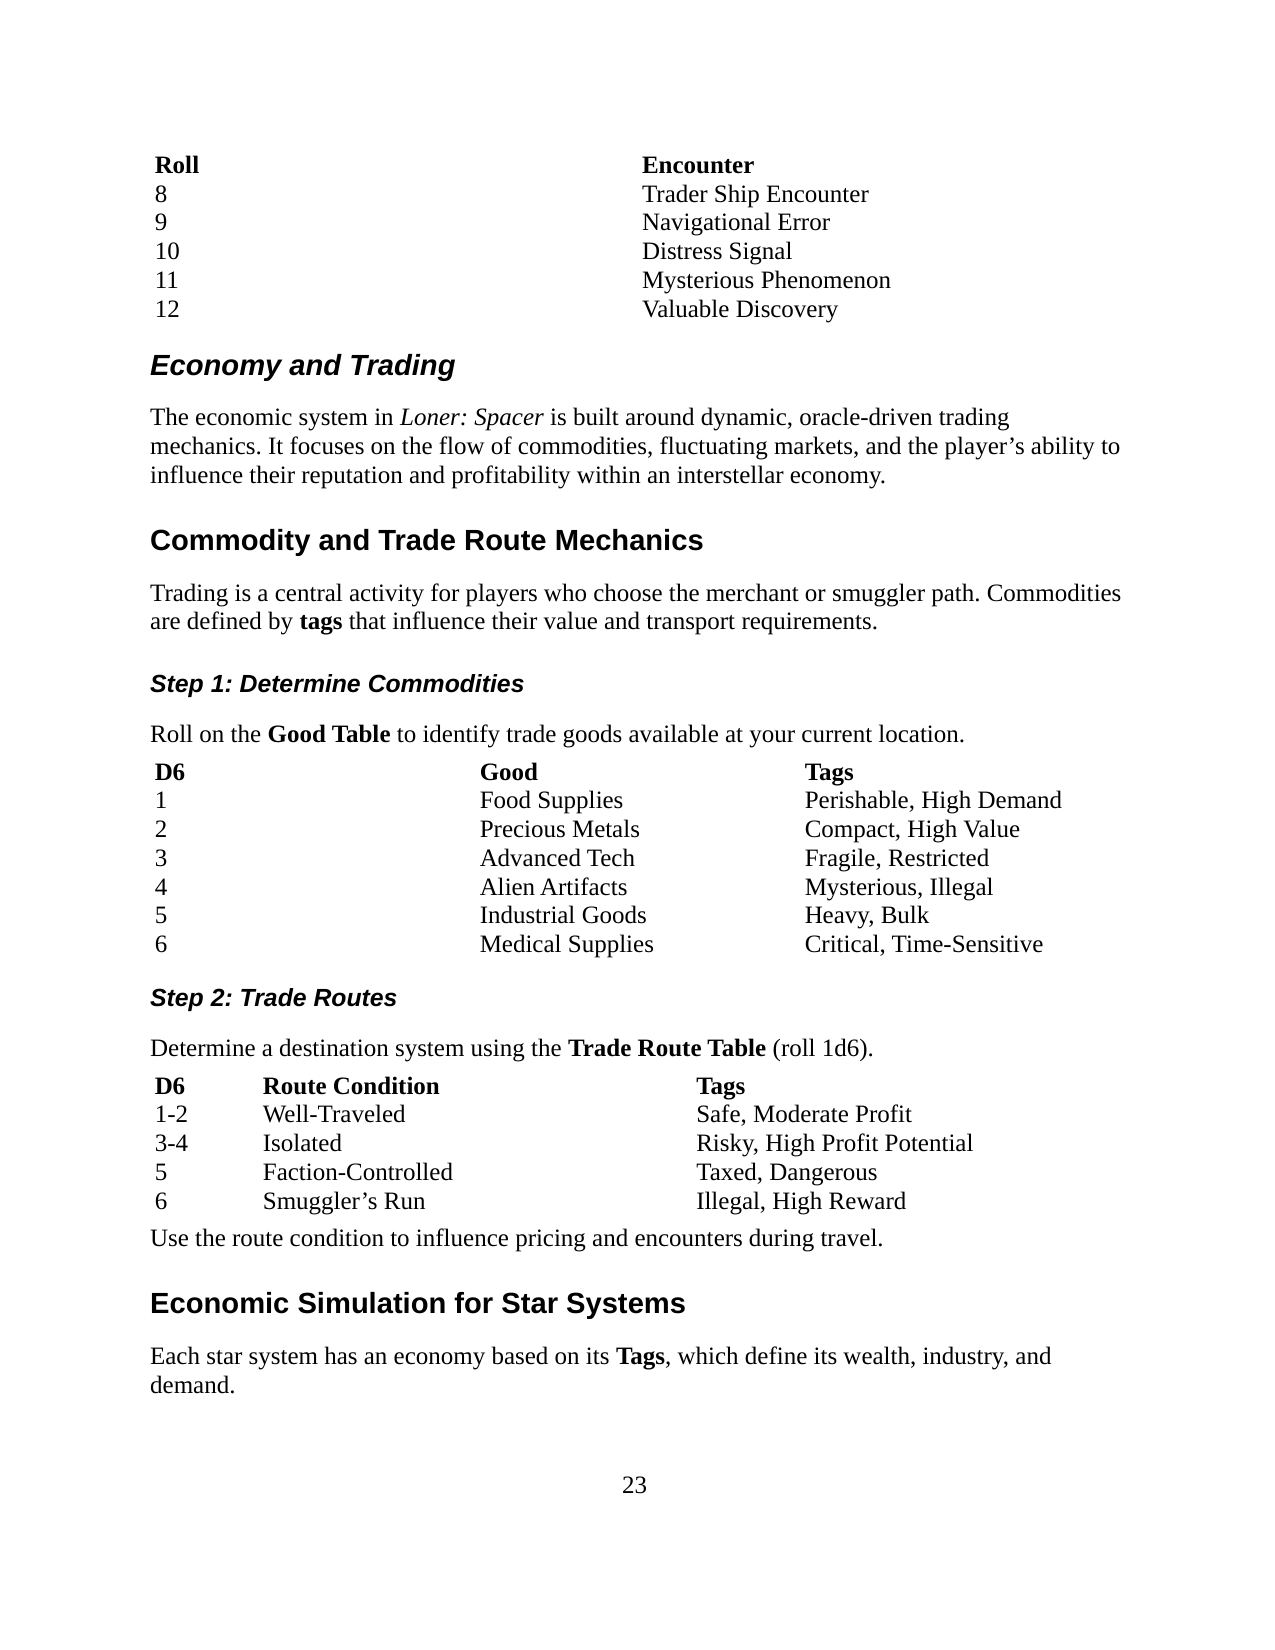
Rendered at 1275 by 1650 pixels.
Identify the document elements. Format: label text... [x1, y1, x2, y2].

subtitle Economic Simulation for Star Systems [150, 1286, 1125, 1320]
table_cell Faction-Controlled [258, 1157, 692, 1186]
text Determine a destination system using the Trade Route Table (roll 1d6). [150, 1033, 1125, 1062]
table_cell Food Supplies [475, 786, 800, 814]
subtitle Step 2: Trade Routes [150, 983, 1125, 1012]
table_header Encounter [638, 150, 1125, 179]
table_cell Distress Signal [638, 236, 1125, 265]
table_cell 3-4 [150, 1128, 258, 1157]
table_cell Illegal, High Reward [692, 1186, 1125, 1214]
table_cell 4 [150, 872, 475, 901]
table_cell 5 [150, 901, 475, 929]
table_cell Mysterious, Illegal [800, 872, 1125, 901]
table_cell Fragile, Restricted [800, 843, 1125, 872]
table_cell 6 [150, 929, 475, 958]
table_cell Precious Metals [475, 814, 800, 843]
table_cell Taxed, Dangerous [692, 1157, 1125, 1186]
text The economic system in Loner: Spacer is built around dynamic, oracle-driven trading mechanics. It focuses on the flow of commodities, fluctuating markets, and the player’s ability to influence their reputation and profitability within an interstellar economy. [150, 402, 1125, 489]
table_cell 1 [150, 786, 475, 814]
table_header Tags [800, 757, 1125, 786]
table_cell Trader Ship Encounter [638, 179, 1125, 207]
table_cell 1-2 [150, 1100, 258, 1128]
table_header Good [475, 757, 800, 786]
text Roll on the Good Table to identify trade goods available at your current location. [150, 719, 1125, 748]
table_cell Safe, Moderate Profit [692, 1100, 1125, 1128]
text Trading is a central activity for players who choose the merchant or smuggler path. Commodities are defined by tags that influence their value and transport requirements. [150, 578, 1125, 635]
subtitle Economy and Trading [150, 347, 1125, 381]
table_cell 10 [150, 236, 637, 265]
table_cell Alien Artifacts [475, 872, 800, 901]
table_cell Medical Supplies [475, 929, 800, 958]
table_header Route Condition [258, 1071, 692, 1099]
table_cell 11 [150, 265, 637, 294]
table_cell Heavy, Bulk [800, 901, 1125, 929]
subtitle Commodity and Trade Route Mechanics [150, 523, 1125, 556]
table_cell Mysterious Phenomenon [638, 265, 1125, 294]
table_cell Compact, High Value [800, 814, 1125, 843]
table_cell 3 [150, 843, 475, 872]
text Use the route condition to influence pricing and encounters during travel. [150, 1223, 1125, 1252]
table_cell Isolated [258, 1128, 692, 1157]
table_cell Risky, High Profit Potential [692, 1128, 1125, 1157]
table_cell Advanced Tech [475, 843, 800, 872]
table_cell Perishable, High Demand [800, 786, 1125, 814]
table_cell Well-Traveled [258, 1100, 692, 1128]
table_cell Critical, Time-Sensitive [800, 929, 1125, 958]
subtitle Step 1: Determine Commodities [150, 669, 1125, 698]
table_header Roll [150, 150, 637, 179]
table_header Tags [692, 1071, 1125, 1099]
table_cell 5 [150, 1157, 258, 1186]
text Each star system has an economy based on its Tags, which define its wealth, industry, and demand. [150, 1341, 1125, 1399]
table_cell 6 [150, 1186, 258, 1214]
table_header D6 [150, 1071, 258, 1099]
table_cell Smuggler’s Run [258, 1186, 692, 1214]
table_header D6 [150, 757, 475, 786]
table_cell 9 [150, 208, 637, 236]
table_cell Navigational Error [638, 208, 1125, 236]
table_cell Industrial Goods [475, 901, 800, 929]
table_cell 2 [150, 814, 475, 843]
table_cell 8 [150, 179, 637, 207]
table_cell 12 [150, 294, 637, 322]
table_cell Valuable Discovery [638, 294, 1125, 322]
